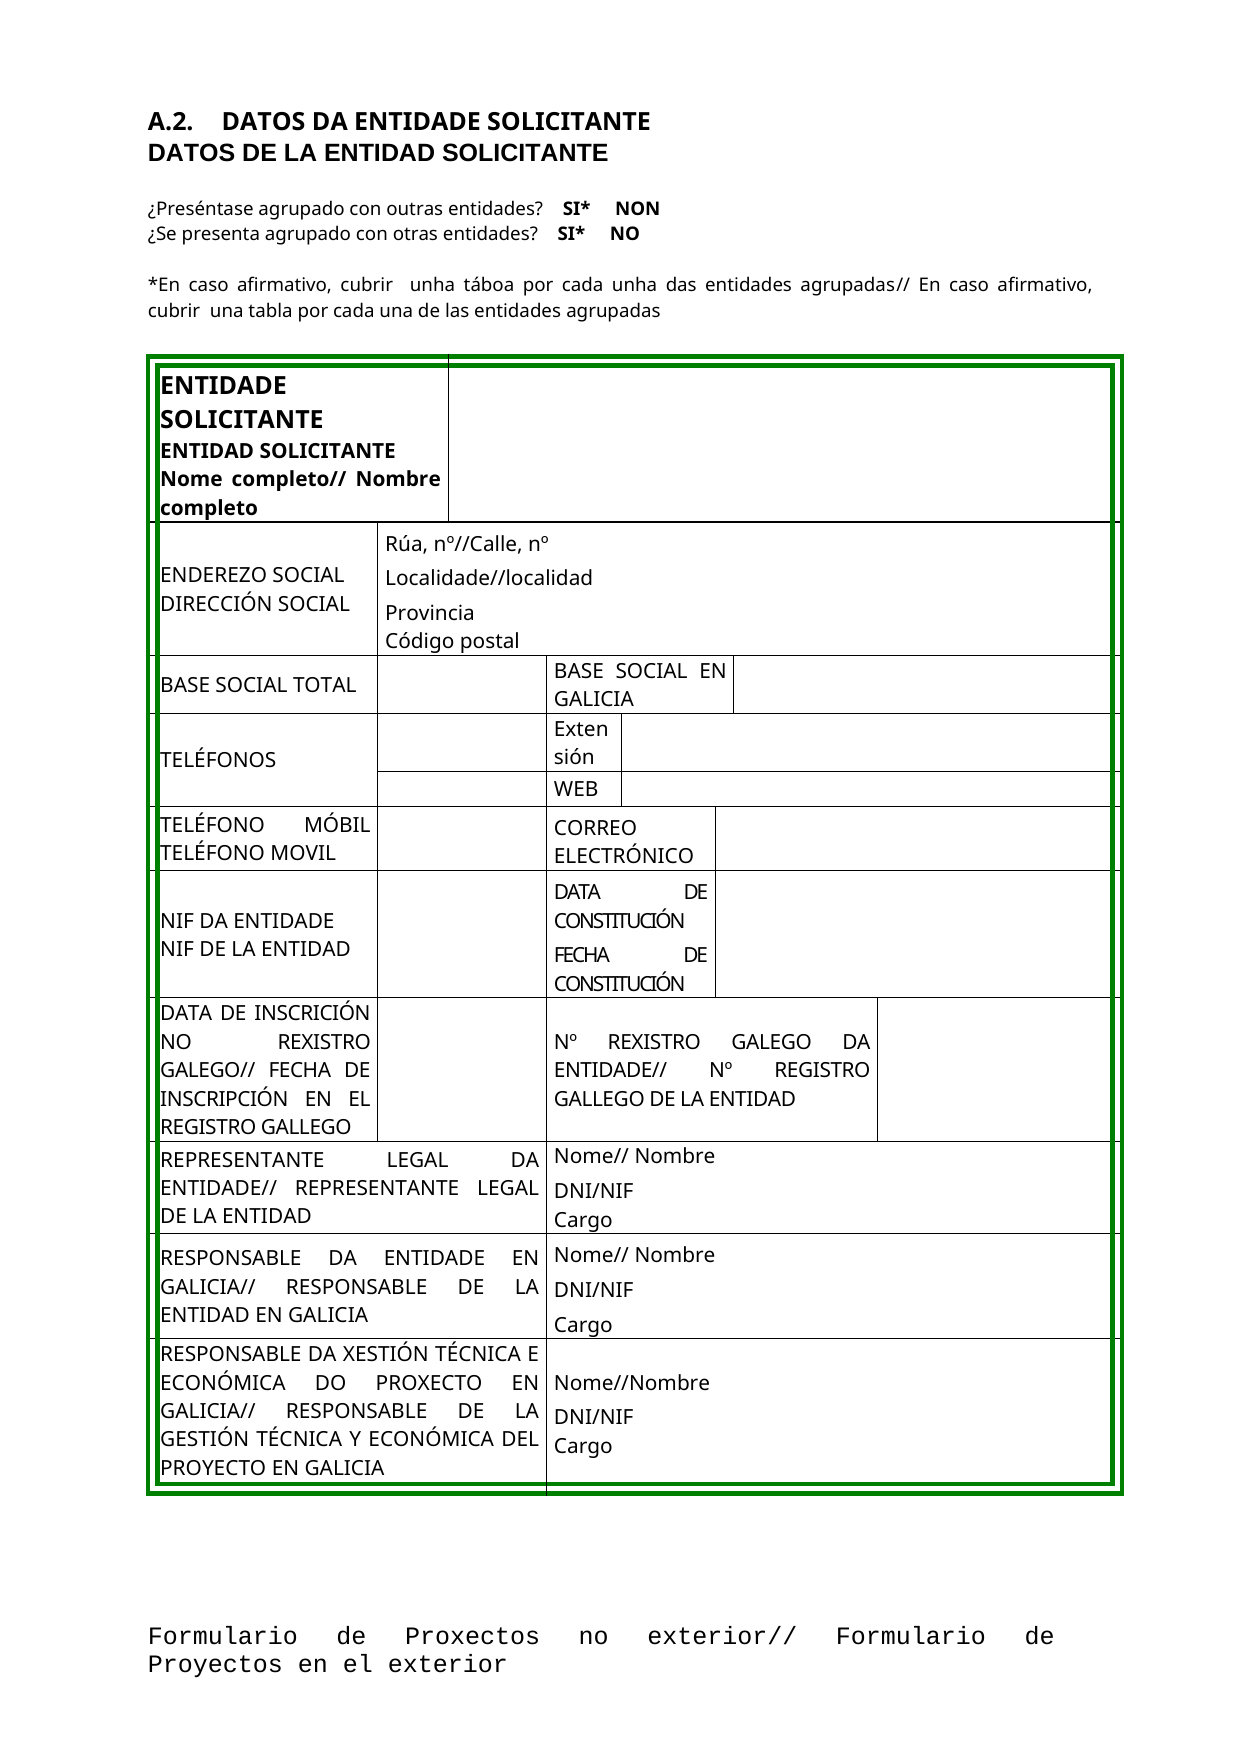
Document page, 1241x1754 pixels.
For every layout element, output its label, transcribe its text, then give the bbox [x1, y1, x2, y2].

text ¿Se presenta agrupado con otras entidades? SI* NO [148, 221, 1092, 246]
table_cell [734, 656, 1110, 713]
table_cell [622, 772, 1110, 806]
table_cell [378, 998, 546, 1141]
table_cell [378, 656, 546, 713]
table_cell Nome// Nombre DNI/NIF Cargo [547, 1234, 1110, 1338]
table_cell CORREO ELECTRÓNICO [547, 807, 715, 870]
table_cell RESPONSABLE DA ENTIDADE EN GALICIA// RESPONSABLE DE LA ENTIDAD EN GALICIA [160, 1234, 546, 1338]
table_cell DATA DE CONSTITUCIÓN FECHA DE CONSTITUCIÓN [547, 871, 715, 997]
table_cell Nº REXISTRO GALEGO DA ENTIDADE// Nº REGISTRO GALLEGO DE LA ENTIDAD [547, 998, 877, 1141]
table_cell Rúa, nº//Calle, nº Localidade//localidad Provincia Código postal [378, 523, 1110, 655]
table_cell [878, 998, 1110, 1141]
table_cell REPRESENTANTE LEGAL DA ENTIDADE// REPRESENTANTE LEGAL DE LA ENTIDAD [160, 1142, 546, 1233]
table_cell [378, 714, 546, 771]
table_header ENTIDADE SOLICITANTE ENTIDAD SOLICITANTE Nome completo// Nombre completo [153, 359, 448, 521]
table_cell [716, 807, 1110, 870]
table_cell [378, 871, 546, 997]
table_cell [622, 714, 1110, 771]
table_cell BASE SOCIAL EN GALICIA [547, 656, 733, 713]
table_cell BASE SOCIAL TOTAL [160, 656, 377, 713]
table_cell [716, 871, 1110, 997]
table_cell ENDEREZO SOCIAL DIRECCIÓN SOCIAL [160, 523, 377, 655]
table_cell DATA DE INSCRICIÓN NO REXISTRO GALEGO// FECHA DE INSCRIPCIÓN EN EL REGISTRO GALLEGO [160, 998, 377, 1141]
table_cell NIF DA ENTIDADE NIF DE LA ENTIDAD [160, 871, 377, 997]
table_cell TELÉFONOS [160, 714, 377, 806]
table_cell [378, 772, 546, 806]
table_cell Nome// Nombre DNI/NIF Cargo [547, 1142, 1110, 1233]
table_cell Nome//Nombre DNI/NIF Cargo [547, 1339, 1110, 1481]
table_cell [378, 807, 546, 870]
table_cell Extensión [547, 714, 621, 771]
table_header [449, 359, 1117, 521]
text *En caso afirmativo, cubrir unha táboa por cada unha das entidades agrupadas// En caso afirmativo, cubrir una tabla por cada una de las entidades agrupadas [148, 272, 1092, 323]
subtitle A.2. DATOS DA ENTIDADE SOLICITANTE [148, 104, 1092, 138]
table_cell TELÉFONO MÓBIL TELÉFONO MOVIL [160, 807, 377, 870]
table_cell RESPONSABLE DA XESTIÓN TÉCNICA E ECONÓMICA DO PROXECTO EN GALICIA// RESPONSABLE DE LA GESTIÓN TÉCNICA Y ECONÓMICA DEL PROYECTO EN GALICIA [160, 1339, 546, 1481]
table_header [449, 368, 1110, 521]
subtitle DATOS DE LA ENTIDAD SOLICITANTE [148, 138, 1092, 167]
text ¿Preséntase agrupado con outras entidades? SI* NON [148, 195, 1092, 221]
table_cell WEB [547, 772, 621, 806]
